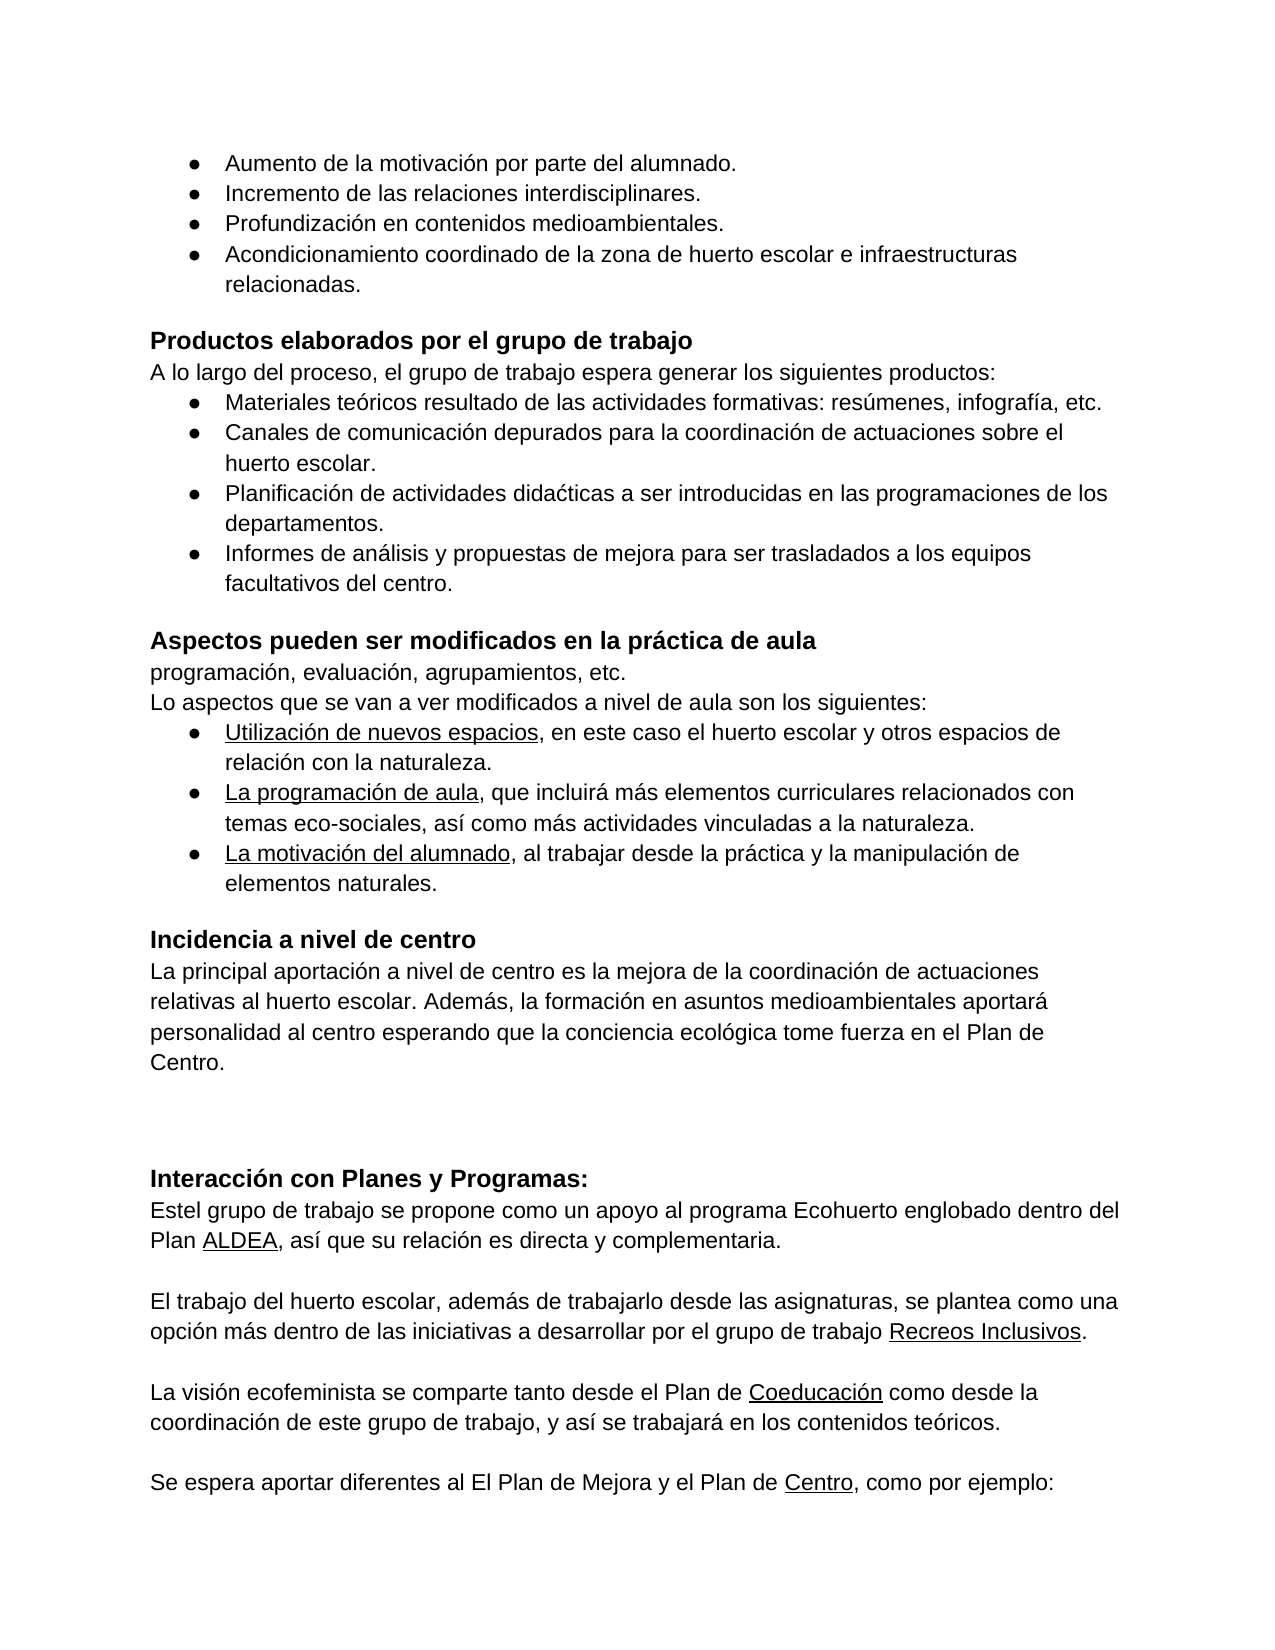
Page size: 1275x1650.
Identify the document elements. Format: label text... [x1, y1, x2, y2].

list Incremento de las relaciones interdisciplinares. [187, 180, 1125, 207]
text La principal aportación a nivel de centro es la mejora de la coordinación de actuaciones relativas al huerto escolar. Además, la formación en asuntos medioambientales aportará personalidad al centro esperando que la conciencia ecológica tome fuerza en el Plan de Centro. [150, 958, 1125, 1075]
list La programación de aula, que incluirá más elementos curriculares relacionados con temas eco-sociales, así como más actividades vinculadas a la naturaleza. [187, 779, 1125, 836]
list Aumento de la motivación por parte del alumnado. [187, 150, 1125, 176]
list Materiales teóricos resultado de las actividades formativas: resúmenes, infografía, etc. [187, 389, 1125, 416]
list Canales de comunicación depurados para la coordinación de actuaciones sobre el huerto escolar. [187, 419, 1125, 476]
list Acondicionamiento coordinado de la zona de huerto escolar e infraestructuras relacionadas. [187, 241, 1125, 297]
subtitle Aspectos pueden ser modificados en la práctica de aula [150, 626, 1125, 654]
list Utilización de nuevos espacios, en este caso el huerto escolar y otros espacios de relación con la naturaleza. [187, 719, 1125, 776]
list Informes de análisis y propuestas de mejora para ser trasladados a los equipos facultativos del centro. [187, 540, 1125, 597]
list Planificación de actividades didaćticas a ser introducidas en las programaciones de los departamentos. [187, 480, 1125, 536]
text Se espera aportar diferentes al El Plan de Mejora y el Plan de Centro, como por ejemplo: [150, 1469, 1125, 1496]
list La motivación del alumnado, al trabajar desde la práctica y la manipulación de elementos naturales. [187, 840, 1125, 896]
list Profundización en contenidos medioambientales. [187, 210, 1125, 237]
text La visión ecofeminista se comparte tanto desde el Plan de Coeducación como desde la coordinación de este grupo de trabajo, y así se trabajará en los contenidos teóricos. [150, 1378, 1125, 1435]
text Lo aspectos que se van a ver modificados a nivel de aula son los siguientes: [150, 689, 1125, 715]
subtitle Productos elaborados por el grupo de trabajo [150, 326, 1125, 355]
text A lo largo del proceso, el grupo de trabajo espera generar los siguientes productos: [150, 359, 1125, 385]
text programación, evaluación, agrupamientos, etc. [150, 658, 1125, 685]
text El trabajo del huerto escolar, además de trabajarlo desde las asignaturas, se plantea como una opción más dentro de las iniciativas a desarrollar por el grupo de trabajo Recreos Inclusivos. [150, 1288, 1125, 1344]
text Estel grupo de trabajo se propone como un apoyo al programa Ecohuerto englobado dentro del Plan ALDEA, así que su relación es directa y complementaria. [150, 1197, 1125, 1254]
subtitle Interacción con Planes y Programas: [150, 1164, 1125, 1193]
subtitle Incidencia a nivel de centro [150, 925, 1125, 954]
